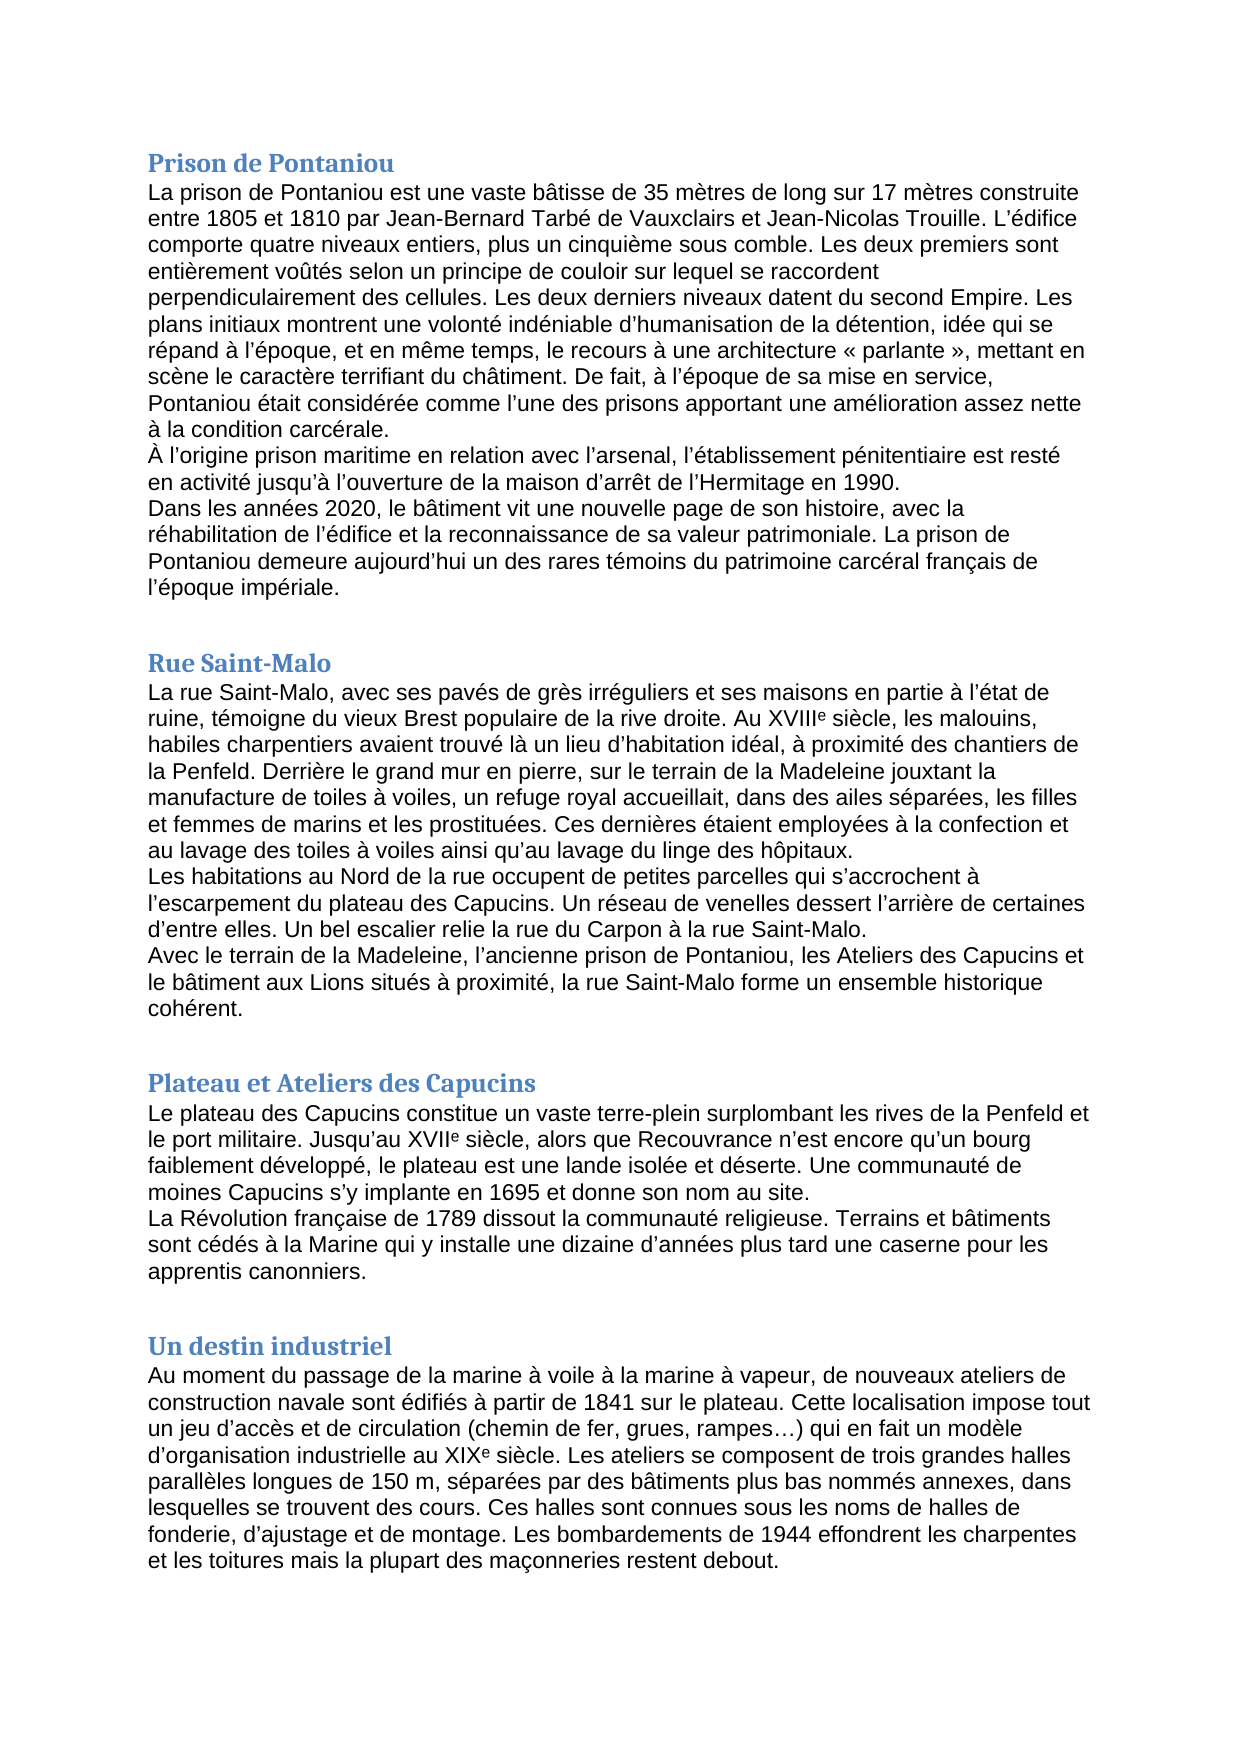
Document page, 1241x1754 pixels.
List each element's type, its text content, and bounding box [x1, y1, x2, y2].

text Le plateau des Capucins constitue un vaste terre-plein surplombant les rives de la Penfeld et le port militaire. Jusqu’au XVIIᵉ siècle, alors que Recouvrance n’est encore qu’un bourg faiblement développé, le plateau est une lande isolée et déserte. Une communauté de moines Capucins s’y implante en 1695 et donne son nom au site. [148, 1100, 1093, 1205]
subtitle Prison de Pontaniou [148, 148, 1093, 179]
subtitle Plateau et Ateliers des Capucins [148, 1068, 1093, 1100]
subtitle Rue Saint-Malo [148, 648, 1093, 679]
subtitle Un destin industriel [148, 1331, 1093, 1362]
text Les habitations au Nord de la rue occupent de petites parcelles qui s’accrochent à l’escarpement du plateau des Capucins. Un réseau de venelles dessert l’arrière de certaines d’entre elles. Un bel escalier relie la rue du Carpon à la rue Saint-Malo. [148, 863, 1093, 942]
text La prison de Pontaniou est une vaste bâtisse de 35 mètres de long sur 17 mètres construite entre 1805 et 1810 par Jean-Bernard Tarbé de Vauxclairs et Jean-Nicolas Trouille. L’édifice comporte quatre niveaux entiers, plus un cinquième sous comble. Les deux premiers sont entièrement voûtés selon un principe de couloir sur lequel se raccordent perpendiculairement des cellules. Les deux derniers niveaux datent du second Empire. Les plans initiaux montrent une volonté indéniable d’humanisation de la détention, idée qui se répand à l’époque, et en même temps, le recours à une architecture « parlante », mettant en scène le caractère terrifiant du châtiment. De fait, à l’époque de sa mise en service, Pontaniou était considérée comme l’une des prisons apportant une amélioration assez nette à la condition carcérale. [148, 179, 1093, 442]
text La Révolution française de 1789 dissout la communauté religieuse. Terrains et bâtiments sont cédés à la Marine qui y installe une dizaine d’années plus tard une caserne pour les apprentis canonniers. [148, 1205, 1093, 1284]
text À l’origine prison maritime en relation avec l’arsenal, l’établissement pénitentiaire est resté en activité jusqu’à l’ouverture de la maison d’arrêt de l’Hermitage en 1990. [148, 442, 1093, 495]
text Au moment du passage de la marine à voile à la marine à vapeur, de nouveaux ateliers de construction navale sont édifiés à partir de 1841 sur le plateau. Cette localisation impose tout un jeu d’accès et de circulation (chemin de fer, grues, rampes…) qui en fait un modèle d’organisation industrielle au XIXᵉ siècle. Les ateliers se composent de trois grandes halles parallèles longues de 150 m, séparées par des bâtiments plus bas nommés annexes, dans lesquelles se trouvent des cours. Ces halles sont connues sous les noms de halles de fonderie, d’ajustage et de montage. Les bombardements de 1944 effondrent les charpentes et les toitures mais la plupart des maçonneries restent debout. [148, 1362, 1093, 1573]
text La rue Saint-Malo, avec ses pavés de grès irréguliers et ses maisons en partie à l’état de ruine, témoigne du vieux Brest populaire de la rive droite. Au XVIIIᵉ siècle, les malouins, habiles charpentiers avaient trouvé là un lieu d’habitation idéal, à proximité des chantiers de la Penfeld. Derrière le grand mur en pierre, sur le terrain de la Madeleine jouxtant la manufacture de toiles à voiles, un refuge royal accueillait, dans des ailes séparées, les filles et femmes de marins et les prostituées. Ces dernières étaient employées à la confection et au lavage des toiles à voiles ainsi qu’au lavage du linge des hôpitaux. [148, 679, 1093, 863]
text Avec le terrain de la Madeleine, l’ancienne prison de Pontaniou, les Ateliers des Capucins et le bâtiment aux Lions situés à proximité, la rue Saint-Malo forme un ensemble historique cohérent. [148, 942, 1093, 1021]
text Dans les années 2020, le bâtiment vit une nouvelle page de son histoire, avec la réhabilitation de l’édifice et la reconnaissance de sa valeur patrimoniale. La prison de Pontaniou demeure aujourd’hui un des rares témoins du patrimoine carcéral français de l’époque impériale. [148, 495, 1093, 600]
